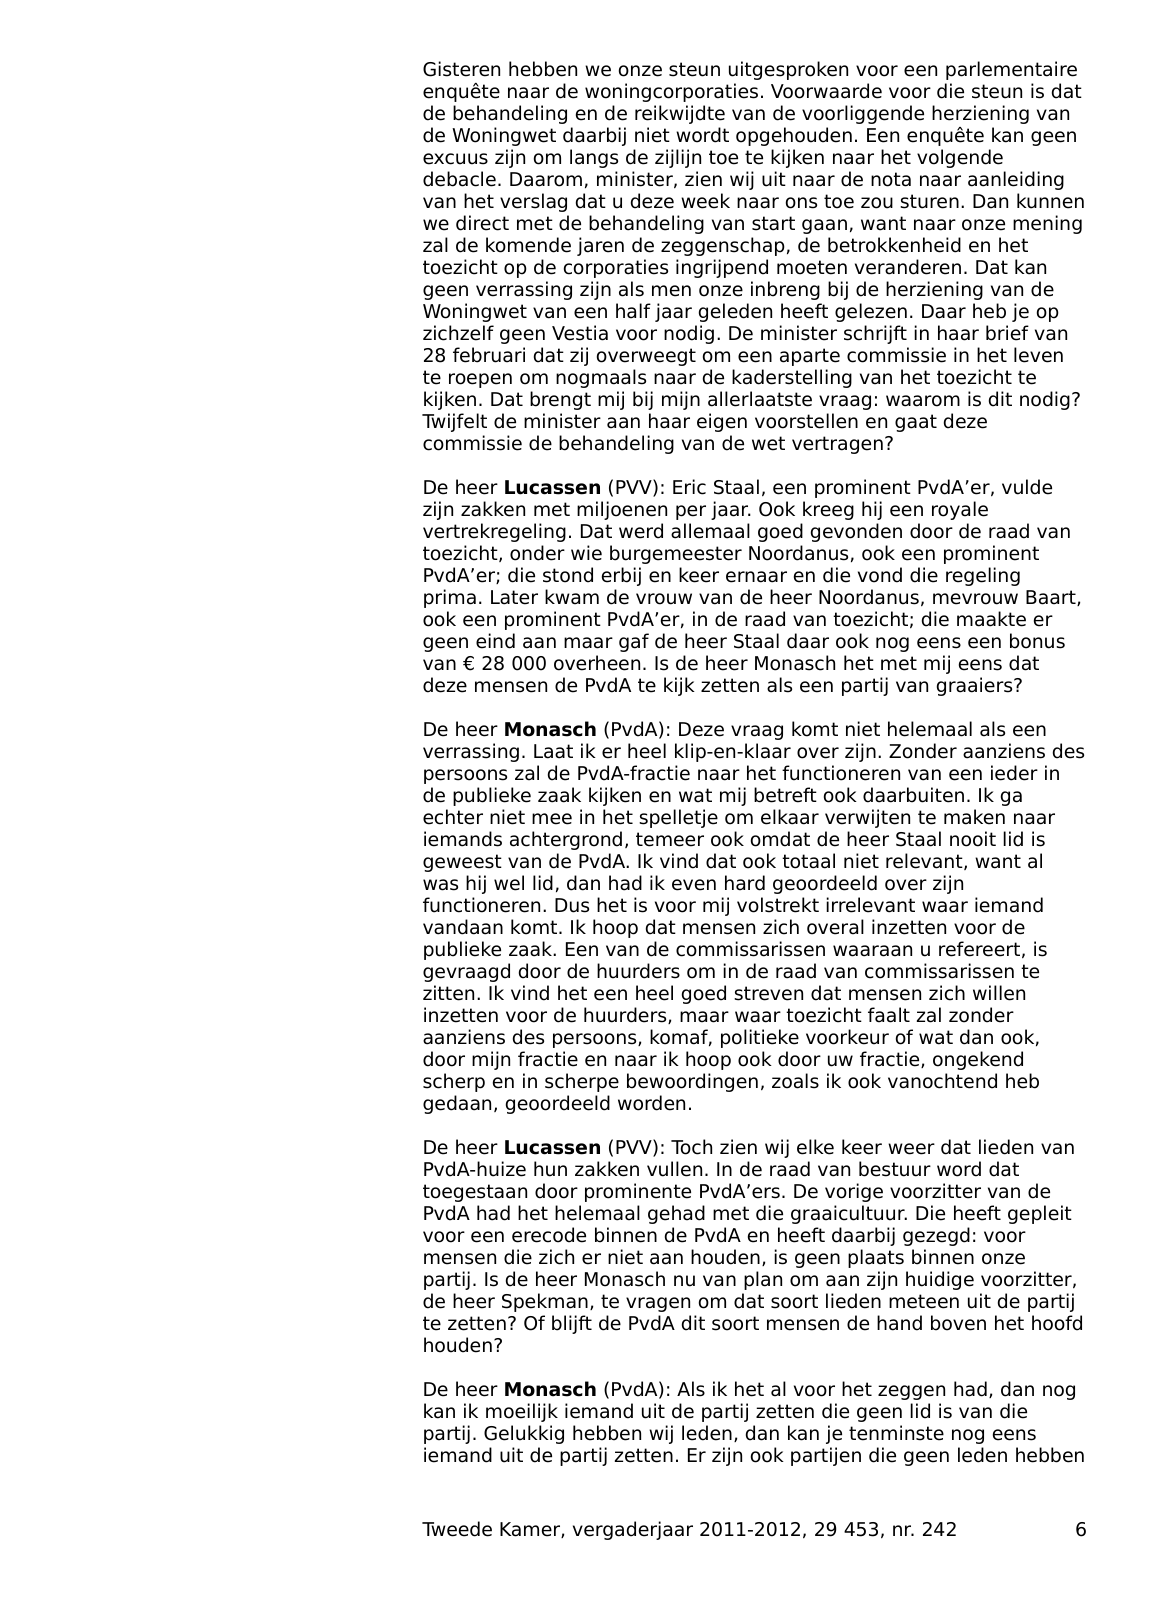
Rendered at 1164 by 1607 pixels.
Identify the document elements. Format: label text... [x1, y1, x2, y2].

text De heer Lucassen (PVV): Toch zien wij elke keer weer dat lieden van PvdA-huize hun zakken vullen. In de raad van bestuur word dat toegestaan door prominente PvdA’ers. De vorige voorzitter van de PvdA had het helemaal gehad met die graaicultuur. Die heeft gepleit voor een erecode binnen de PvdA en heeft daarbij gezegd: voor mensen die zich er niet aan houden, is geen plaats binnen onze partij. Is de heer Monasch nu van plan om aan zijn huidige voorzitter, de heer Spekman, te vragen om dat soort lieden meteen uit de partij te zetten? Of blijft de PvdA dit soort mensen de hand boven het hoofd houden? [422, 1137, 1087, 1356]
text De heer Monasch (PvdA): Als ik het al voor het zeggen had, dan nog kan ik moeilijk iemand uit de partij zetten die geen lid is van die partij. Gelukkig hebben wij leden, dan kan je tenminste nog eens iemand uit de partij zetten. Er zijn ook partijen die geen leden hebben [422, 1379, 1087, 1467]
text Gisteren hebben we onze steun uitgesproken voor een parlementaire enquête naar de woningcorporaties. Voorwaarde voor die steun is dat de behandeling en de reikwijdte van de voorliggende herziening van de Woningwet daarbij niet wordt opgehouden. Een enquête kan geen excuus zijn om langs de zijlijn toe te kijken naar het volgende debacle. Daarom, minister, zien wij uit naar de nota naar aanleiding van het verslag dat u deze week naar ons toe zou sturen. Dan kunnen we direct met de behandeling van start gaan, want naar onze mening zal de komende jaren de zeggenschap, de betrokkenheid en het toezicht op de corporaties ingrijpend moeten veranderen. Dat kan geen verrassing zijn als men onze inbreng bij de herziening van de Woningwet van een half jaar geleden heeft gelezen. Daar heb je op zichzelf geen Vestia voor nodig. De minister schrijft in haar brief van 28 februari dat zij overweegt om een aparte commissie in het leven te roepen om nogmaals naar de kaderstelling van het toezicht te kijken. Dat brengt mij bij mijn allerlaatste vraag: waarom is dit nodig? Twijfelt de minister aan haar eigen voorstellen en gaat deze commissie de behandeling van de wet vertragen? [422, 59, 1087, 455]
text De heer Monasch (PvdA): Deze vraag komt niet helemaal als een verrassing. Laat ik er heel klip-en-klaar over zijn. Zonder aanziens des persoons zal de PvdA-fractie naar het functioneren van een ieder in de publieke zaak kijken en wat mij betreft ook daarbuiten. Ik ga echter niet mee in het spelletje om elkaar verwijten te maken naar iemands achtergrond, temeer ook omdat de heer Staal nooit lid is geweest van de PvdA. Ik vind dat ook totaal niet relevant, want al was hij wel lid, dan had ik even hard geoordeeld over zijn functioneren. Dus het is voor mij volstrekt irrelevant waar iemand vandaan komt. Ik hoop dat mensen zich overal inzetten voor de publieke zaak. Een van de commissarissen waaraan u refereert, is gevraagd door de huurders om in de raad van commissarissen te zitten. Ik vind het een heel goed streven dat mensen zich willen inzetten voor de huurders, maar waar toezicht faalt zal zonder aanziens des persoons, komaf, politieke voorkeur of wat dan ook, door mijn fractie en naar ik hoop ook door uw fractie, ongekend scherp en in scherpe bewoordingen, zoals ik ook vanochtend heb gedaan, geoordeeld worden. [422, 719, 1087, 1114]
text De heer Lucassen (PVV): Eric Staal, een prominent PvdA’er, vulde zijn zakken met miljoenen per jaar. Ook kreeg hij een royale vertrekregeling. Dat werd allemaal goed gevonden door de raad van toezicht, onder wie burgemeester Noordanus, ook een prominent PvdA’er; die stond erbij en keer ernaar en die vond die regeling prima. Later kwam de vrouw van de heer Noordanus, mevrouw Baart, ook een prominent PvdA’er, in de raad van toezicht; die maakte er geen eind aan maar gaf de heer Staal daar ook nog eens een bonus van € 28 000 overheen. Is de heer Monasch het met mij eens dat deze mensen de PvdA te kijk zetten als een partij van graaiers? [422, 477, 1087, 697]
